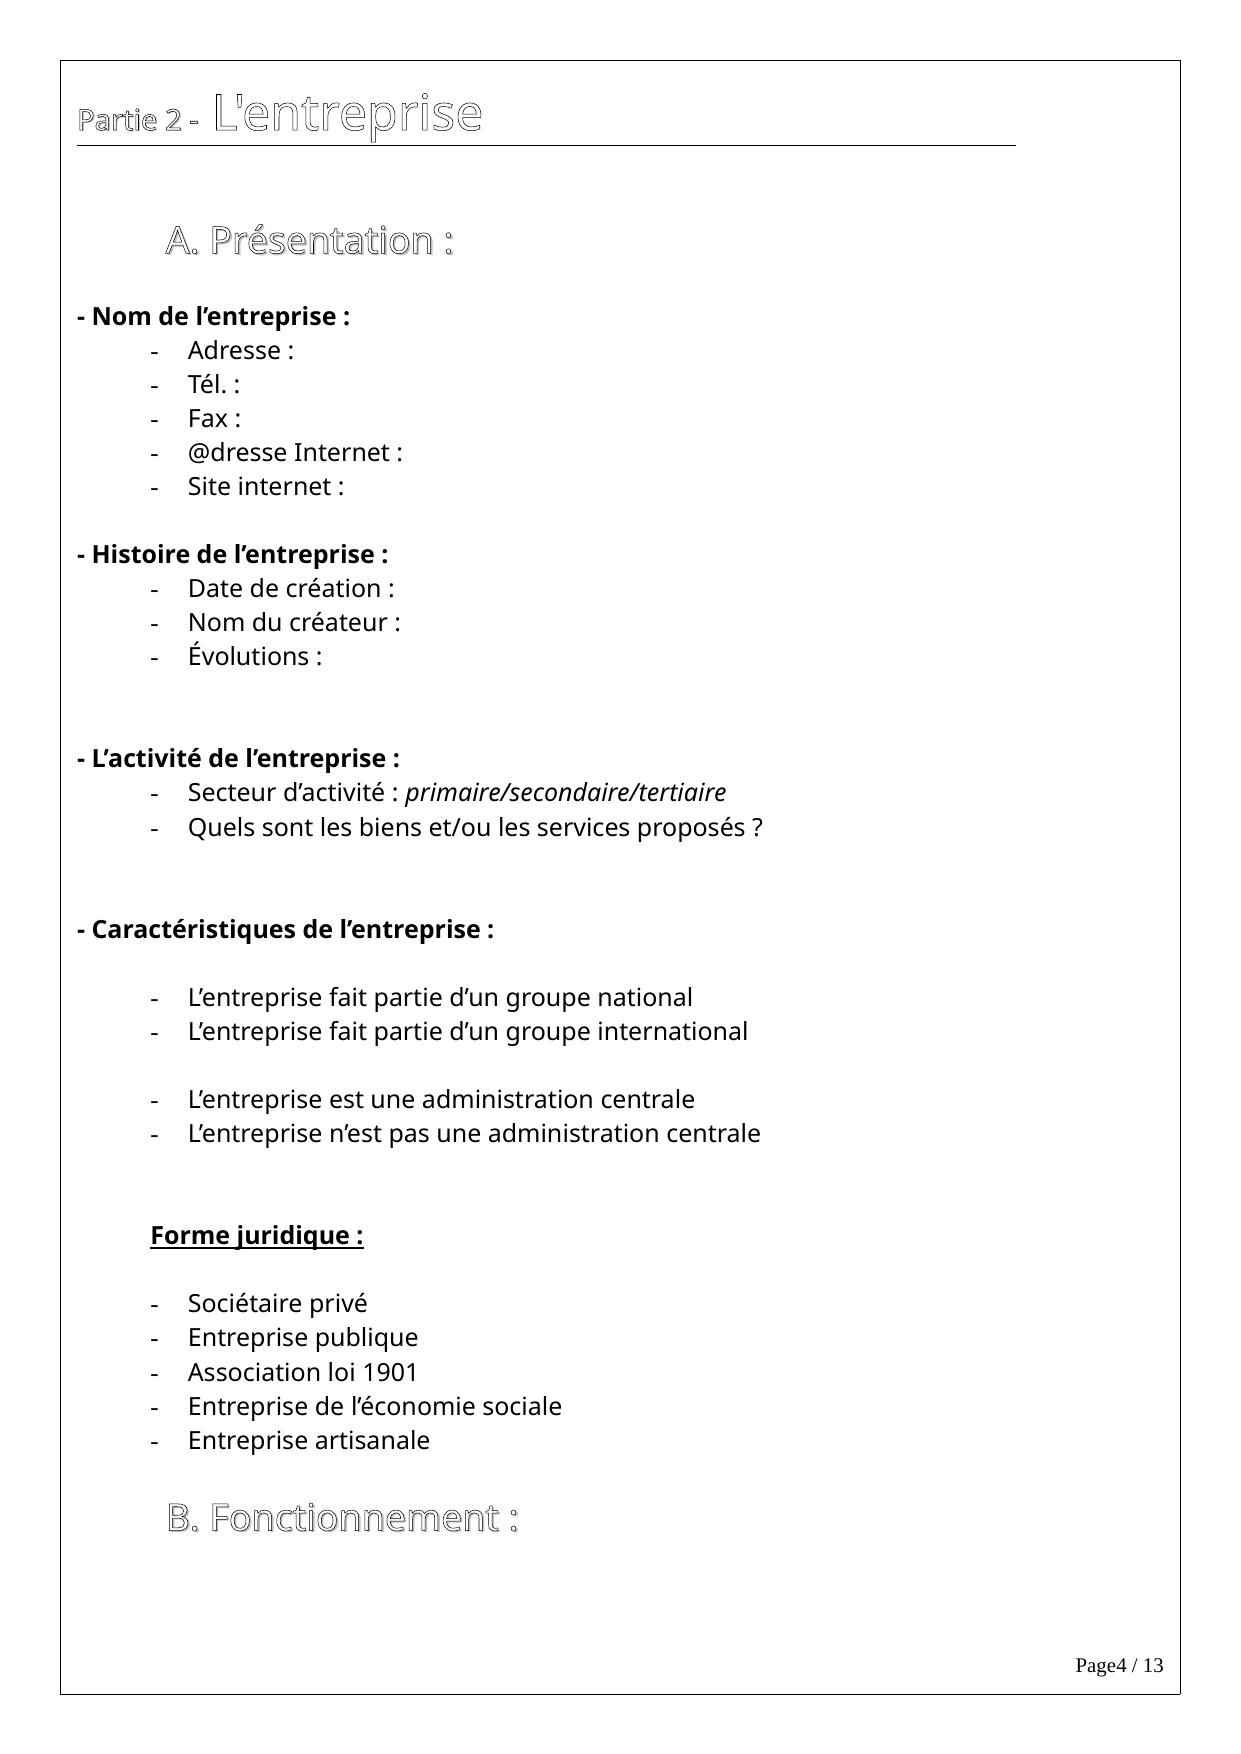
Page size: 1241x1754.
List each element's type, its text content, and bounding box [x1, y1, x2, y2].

list Évolutions : [150, 639, 1163, 673]
list Association loi 1901 [150, 1354, 1163, 1388]
text Forme juridique : [77, 1218, 1163, 1252]
list Site internet : [150, 468, 1163, 503]
list Date de création : [150, 571, 1163, 605]
list Fax : [150, 400, 1163, 434]
subtitle B. Fonctionnement : [77, 1490, 1163, 1541]
text - L’activité de l’entreprise : [77, 741, 1163, 775]
subtitle A. Présentation : [77, 213, 1163, 264]
list L’entreprise n’est pas une administration centrale [150, 1116, 1163, 1150]
list L’entreprise fait partie d’un groupe international [150, 1013, 1163, 1048]
list L’entreprise est une administration centrale [150, 1082, 1163, 1116]
text - Nom de l’entreprise : [77, 298, 1163, 332]
list Adresse : [150, 332, 1163, 366]
list @dresse Internet : [150, 434, 1163, 468]
list Sociétaire privé [150, 1286, 1163, 1320]
list Quels sont les biens et/ou les services proposés ? [150, 809, 1163, 843]
list Entreprise artisanale [150, 1422, 1163, 1456]
text - Histoire de l’entreprise : [77, 537, 1163, 571]
list Nom du créateur : [150, 605, 1163, 639]
text - Caractéristiques de l’entreprise : [77, 911, 1163, 945]
subtitle Partie 2 - L'entreprise [77, 77, 1016, 145]
list Entreprise de l’économie sociale [150, 1388, 1163, 1422]
list L’entreprise fait partie d’un groupe national [150, 979, 1163, 1013]
list Tél. : [150, 366, 1163, 400]
list Secteur d’activité : primaire/secondaire/tertiaire [150, 775, 1163, 809]
list Entreprise publique [150, 1320, 1163, 1354]
